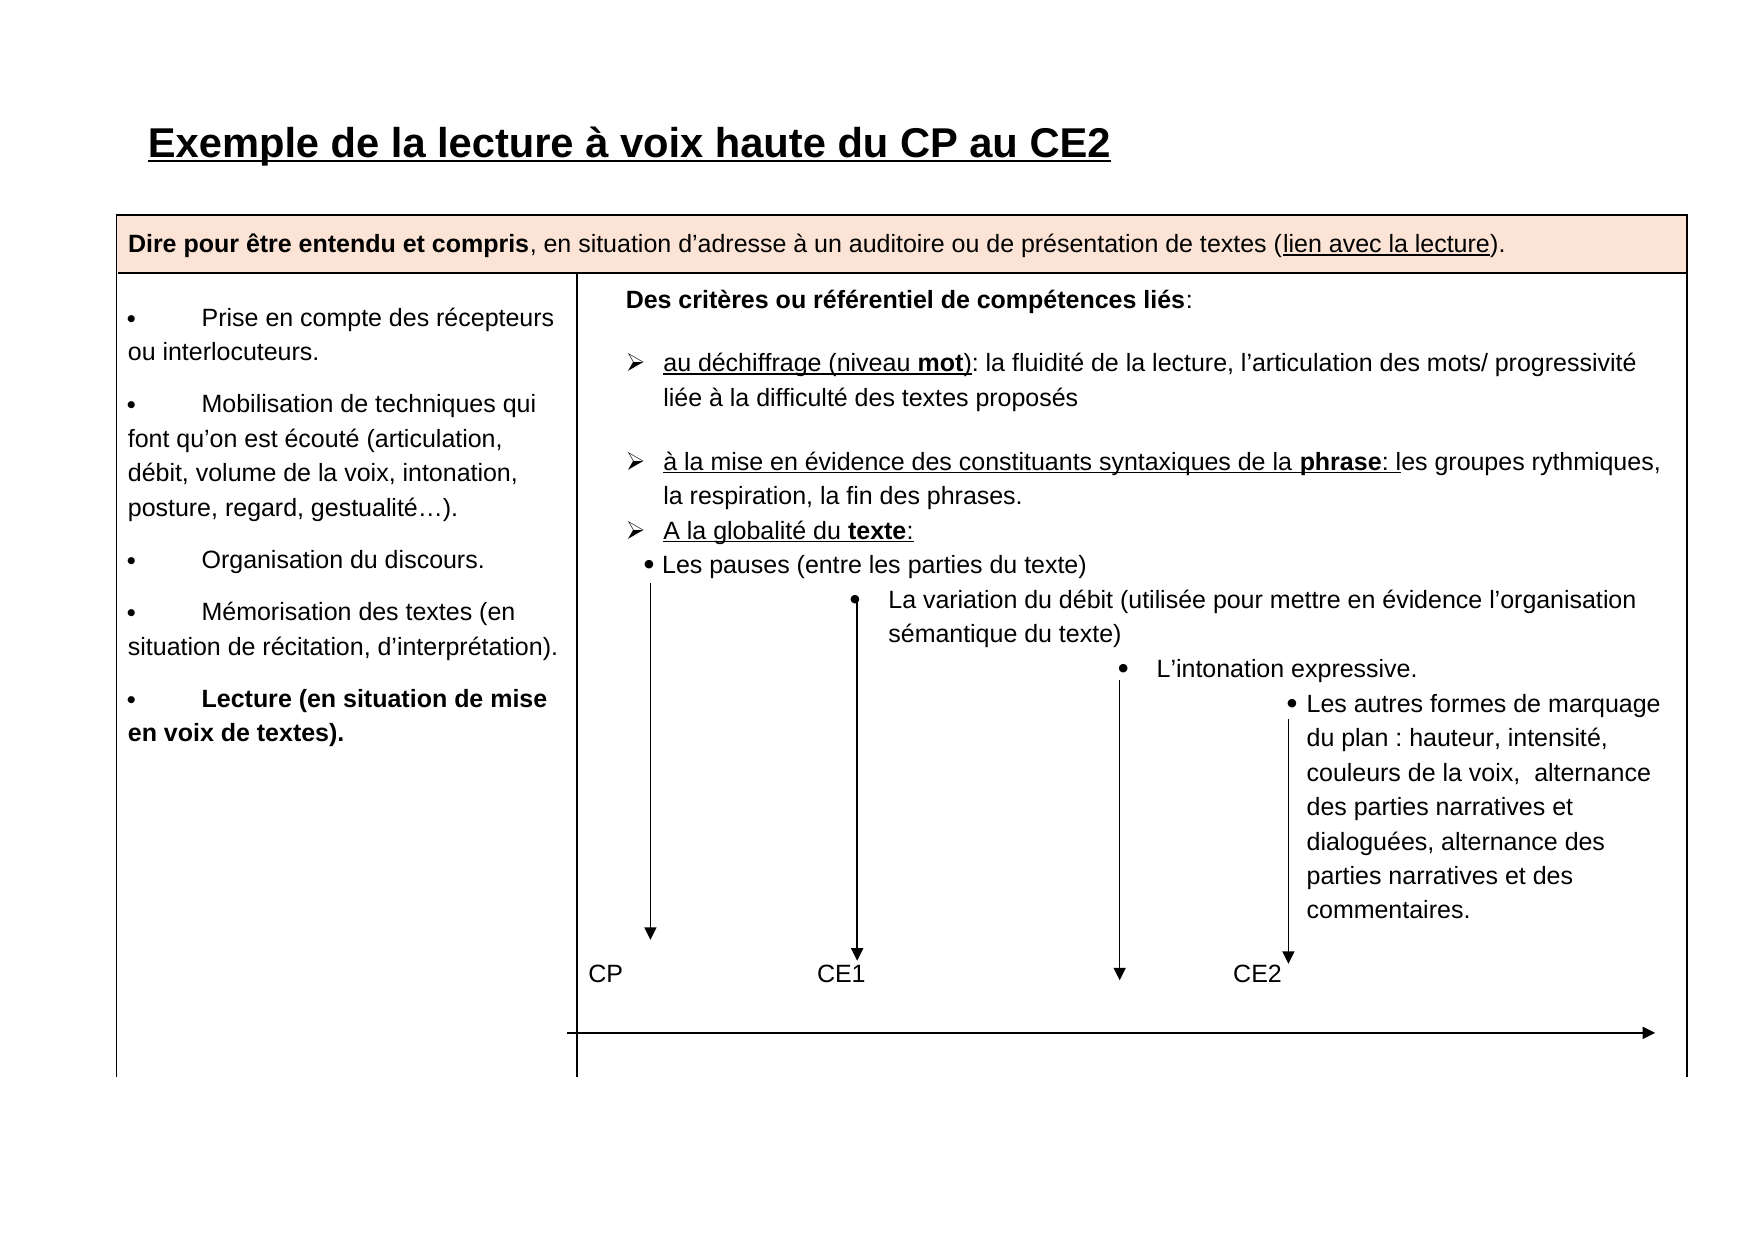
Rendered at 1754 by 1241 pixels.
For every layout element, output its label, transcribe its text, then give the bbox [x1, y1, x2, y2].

table_cell Des critères ou référentiel de compétences liés: au déchiffrage (niveau mot): la fluidité de la lecture, l’articulation des mots/ progressivité liée à la difficulté des textes proposés à la mise en évidence des constituants syntaxiques de la phrase: les groupes rythmiques, la respiration, la fin des phrases. A la globalité du texte: Les pauses (entre les parties du texte) La variation du débit (utilisée pour mettre en évidence l’organisation sémantique du texte) L’intonation expressive. Les autres formes de marquage du plan : hauteur, intensité, couleurs de la voix, alternance des parties narratives et dialoguées, alternance des parties narratives et des commentaires. CP CE1 CE2 [578, 274, 1686, 1077]
table_cell Prise en compte des récepteurs ou interlocuteurs. Mobilisation de techniques qui font qu’on est écouté (articulation, débit, volume de la voix, intonation, posture, regard, gestualité…). Organisation du discours. Mémorisation des textes (en situation de récitation, d’interprétation). Lecture (en situation de mise en voix de textes). [117, 273, 576, 1077]
table_header Dire pour être entendu et compris, en situation d’adresse à un auditoire ou de présentation de textes (lien avec la lecture). [117, 216, 1686, 272]
text Exemple de la lecture à voix haute du CP au CE2 [148, 118, 1606, 166]
